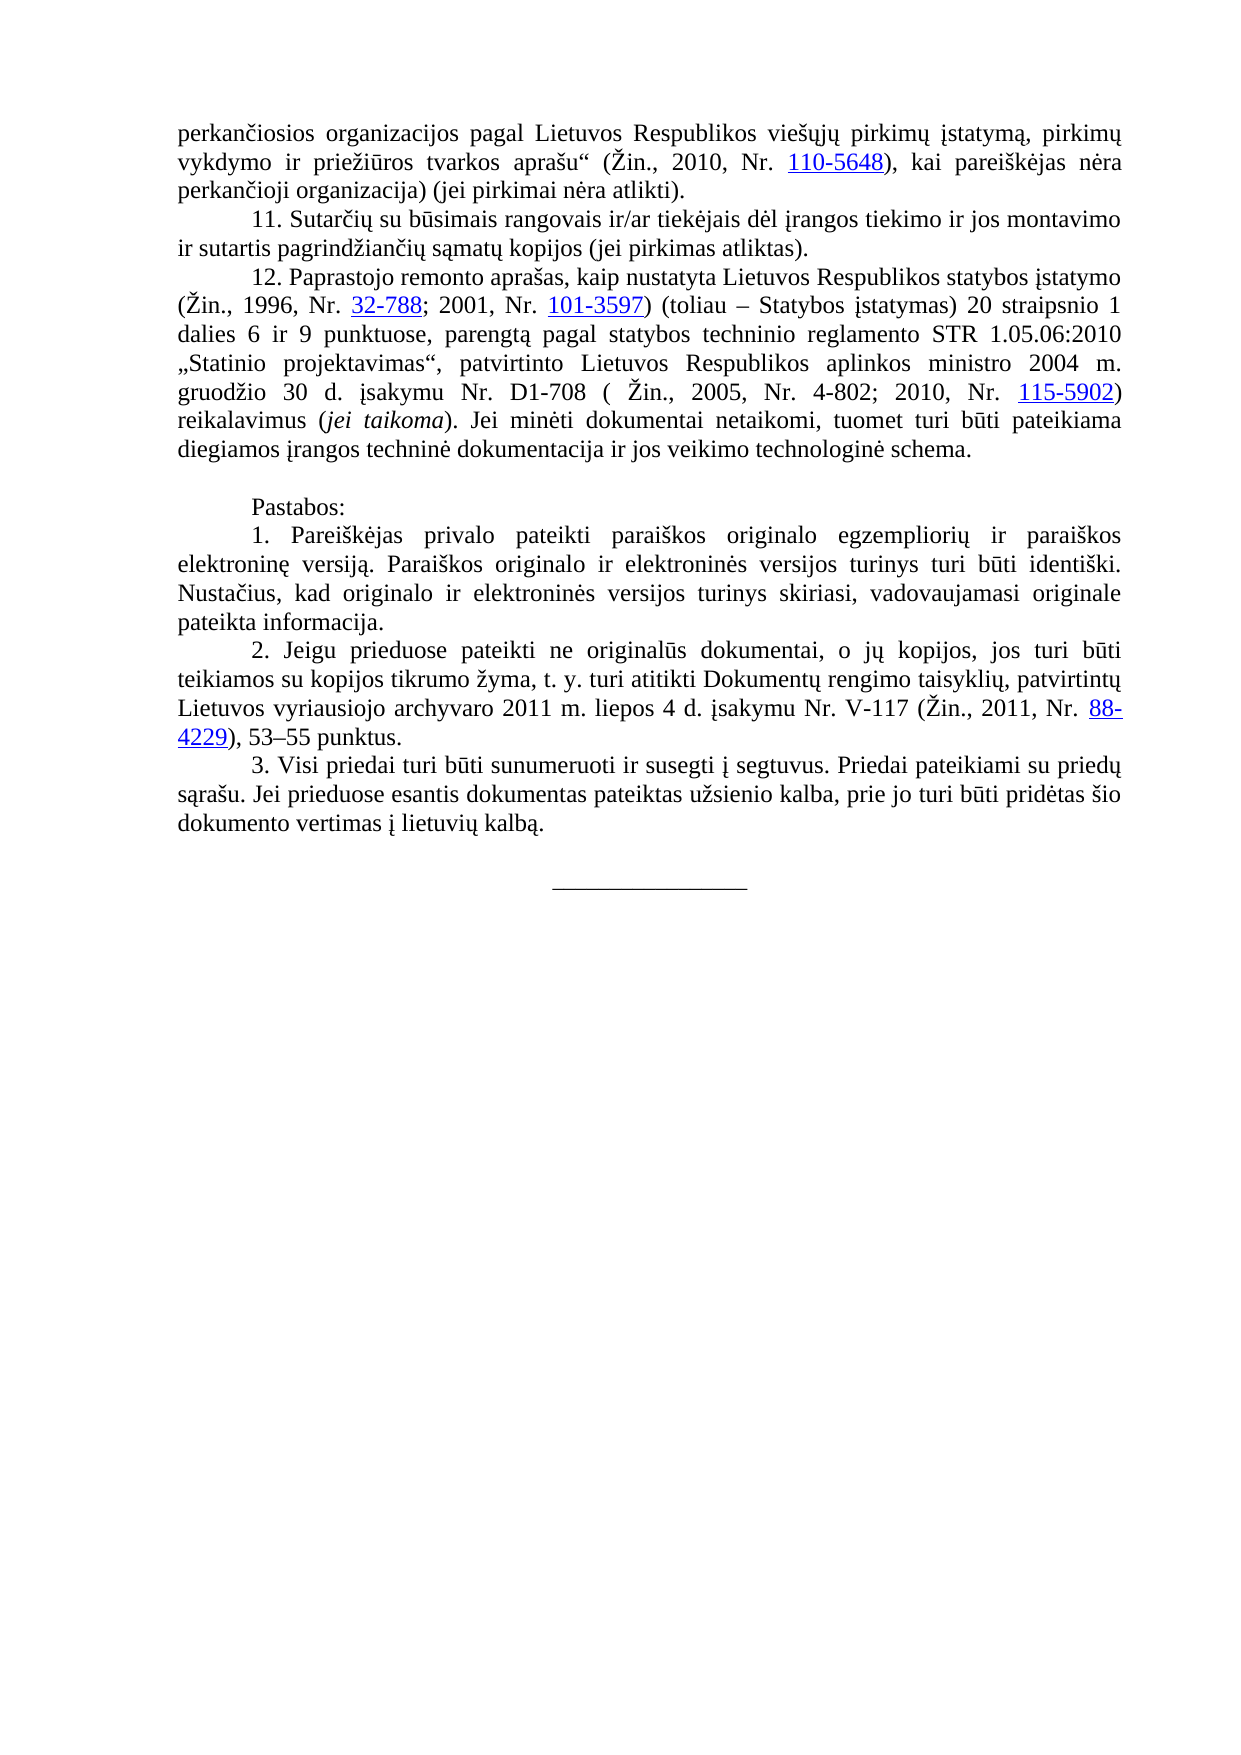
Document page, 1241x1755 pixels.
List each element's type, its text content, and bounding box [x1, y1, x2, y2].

text 3. Visi priedai turi būti sunumeruoti ir susegti į segtuvus. Priedai pateikiami su priedų sąrašu. Jei prieduose esantis dokumentas pateiktas užsienio kalba, prie jo turi būti pridėtas šio dokumento vertimas į lietuvių kalbą. [177, 751, 1122, 837]
text 2. Jeigu prieduose pateikti ne originalūs dokumentai, o jų kopijos, jos turi būti teikiamos su kopijos tikrumo žyma, t. y. turi atitikti Dokumentų rengimo taisyklių, patvirtintų Lietuvos vyriausiojo archyvaro 2011 m. liepos 4 d. įsakymu Nr. V-117 (Žin., 2011, Nr. 88-4229), 53–55 punktus. [177, 636, 1122, 751]
text _________________ [177, 866, 1122, 892]
text perkančiosios organizacijos pagal Lietuvos Respublikos viešųjų pirkimų įstatymą, pirkimų vykdymo ir priežiūros tvarkos aprašu“ (Žin., 2010, Nr. 110-5648), kai pareiškėjas nėra perkančioji organizacija) (jei pirkimai nėra atlikti). [177, 118, 1122, 204]
text Pastabos: [177, 492, 1122, 521]
text 12. Paprastojo remonto aprašas, kaip nustatyta Lietuvos Respublikos statybos įstatymo (Žin., 1996, Nr. 32-788; 2001, Nr. 101-3597) (toliau – Statybos įstatymas) 20 straipsnio 1 dalies 6 ir 9 punktuose, parengtą pagal statybos techninio reglamento STR 1.05.06:2010 „Statinio projektavimas“, patvirtinto Lietuvos Respublikos aplinkos ministro 2004 m. gruodžio 30 d. įsakymu Nr. D1-708 ( Žin., 2005, Nr. 4-802; 2010, Nr. 115-5902) reikalavimus (jei taikoma). Jei minėti dokumentai netaikomi, tuomet turi būti pateikiama diegiamos įrangos techninė dokumentacija ir jos veikimo technologinė schema. [177, 262, 1122, 463]
text 11. Sutarčių su būsimais rangovais ir/ar tiekėjais dėl įrangos tiekimo ir jos montavimo ir sutartis pagrindžiančių sąmatų kopijos (jei pirkimas atliktas). [177, 204, 1122, 262]
text 1. Pareiškėjas privalo pateikti paraiškos originalo egzempliorių ir paraiškos elektroninę versiją. Paraiškos originalo ir elektroninės versijos turinys turi būti identiški. Nustačius, kad originalo ir elektroninės versijos turinys skiriasi, vadovaujamasi originale pateikta informacija. [177, 521, 1122, 636]
